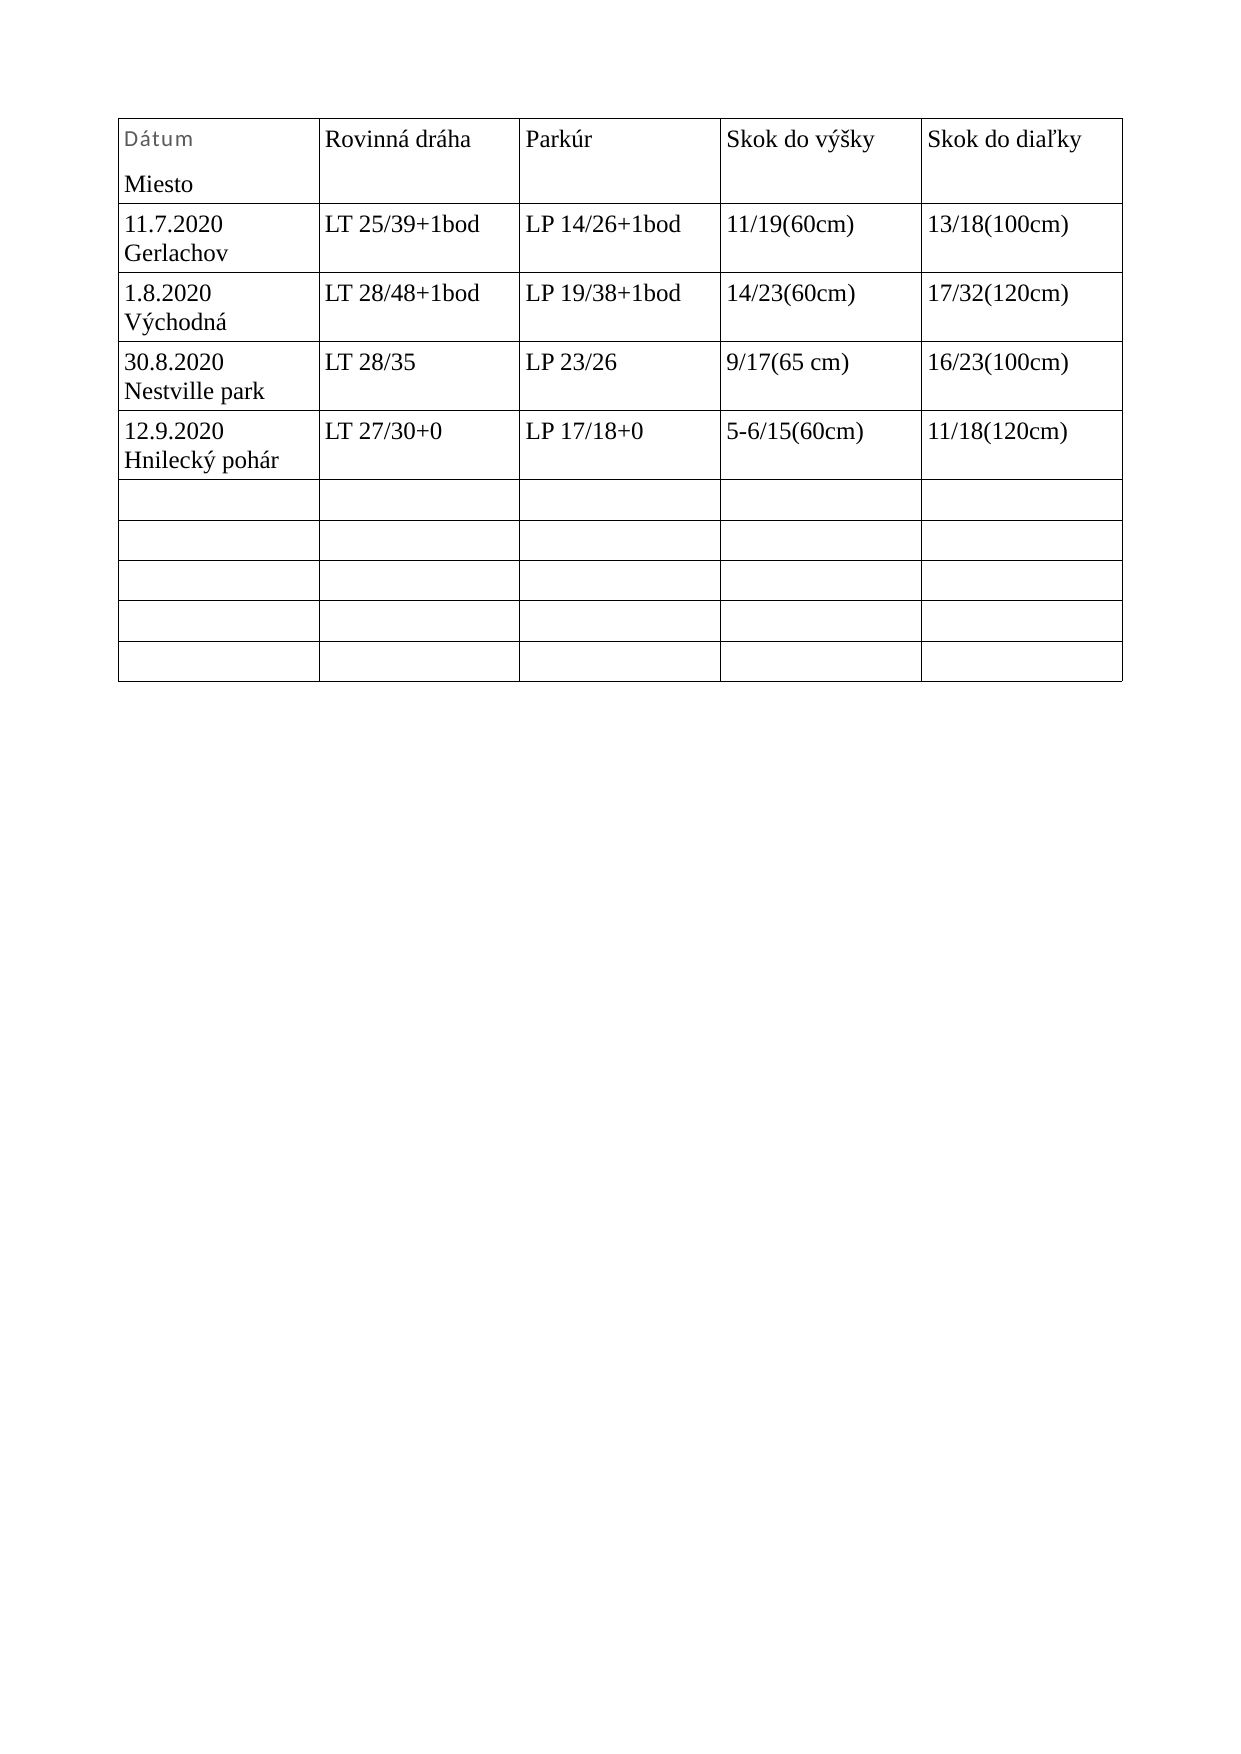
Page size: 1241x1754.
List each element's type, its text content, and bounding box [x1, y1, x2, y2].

table_cell LP 17/18+0 [520, 411, 720, 479]
table_cell [119, 642, 319, 681]
table_cell 11/19(60cm) [721, 204, 921, 272]
table_cell 11.7.2020 Gerlachov [119, 204, 319, 272]
table_header Parkúr [520, 119, 720, 203]
table_cell 9/17(65 cm) [721, 342, 921, 410]
table_cell [721, 521, 921, 560]
table_cell LP 19/38+1bod [520, 273, 720, 341]
table_cell [721, 642, 921, 681]
table_cell 14/23(60cm) [721, 273, 921, 341]
table_cell [922, 480, 1122, 520]
table_cell [922, 561, 1122, 600]
table_cell [320, 642, 519, 681]
table_header Skok do výšky [721, 119, 921, 203]
table_cell 30.8.2020 Nestville park [119, 342, 319, 410]
table_cell LP 23/26 [520, 342, 720, 410]
table_cell 1.8.2020 Východná [119, 273, 319, 341]
table_cell LT 28/48+1bod [320, 273, 519, 341]
table_cell [320, 521, 519, 560]
table_cell 13/18(100cm) [922, 204, 1122, 272]
table_cell [520, 521, 720, 560]
table_cell [119, 601, 319, 641]
table_cell [520, 561, 720, 600]
table_cell [520, 601, 720, 641]
table_cell LP 14/26+1bod [520, 204, 720, 272]
table_cell 11/18(120cm) [922, 411, 1122, 479]
table_cell 12.9.2020 Hnilecký pohár [119, 411, 319, 479]
table_cell [320, 601, 519, 641]
table_cell [721, 561, 921, 600]
table_cell [520, 642, 720, 681]
table_cell [119, 521, 319, 560]
table_cell [922, 642, 1122, 681]
table_cell [119, 561, 319, 600]
table_cell [119, 480, 319, 520]
table_cell LT 25/39+1bod [320, 204, 519, 272]
table_header Skok do diaľky [922, 119, 1122, 203]
table_cell [320, 480, 519, 520]
table_cell LT 28/35 [320, 342, 519, 410]
table_cell 17/32(120cm) [922, 273, 1122, 341]
table_cell [320, 561, 519, 600]
table_cell [520, 480, 720, 520]
table_cell 5-6/15(60cm) [721, 411, 921, 479]
table_header Rovinná dráha [320, 119, 519, 203]
table_header Dátum Miesto [119, 119, 319, 203]
table_cell [922, 521, 1122, 560]
table_cell [922, 601, 1122, 641]
table_cell LT 27/30+0 [320, 411, 519, 479]
table_cell [721, 601, 921, 641]
table_cell [721, 480, 921, 520]
table_cell 16/23(100cm) [922, 342, 1122, 410]
